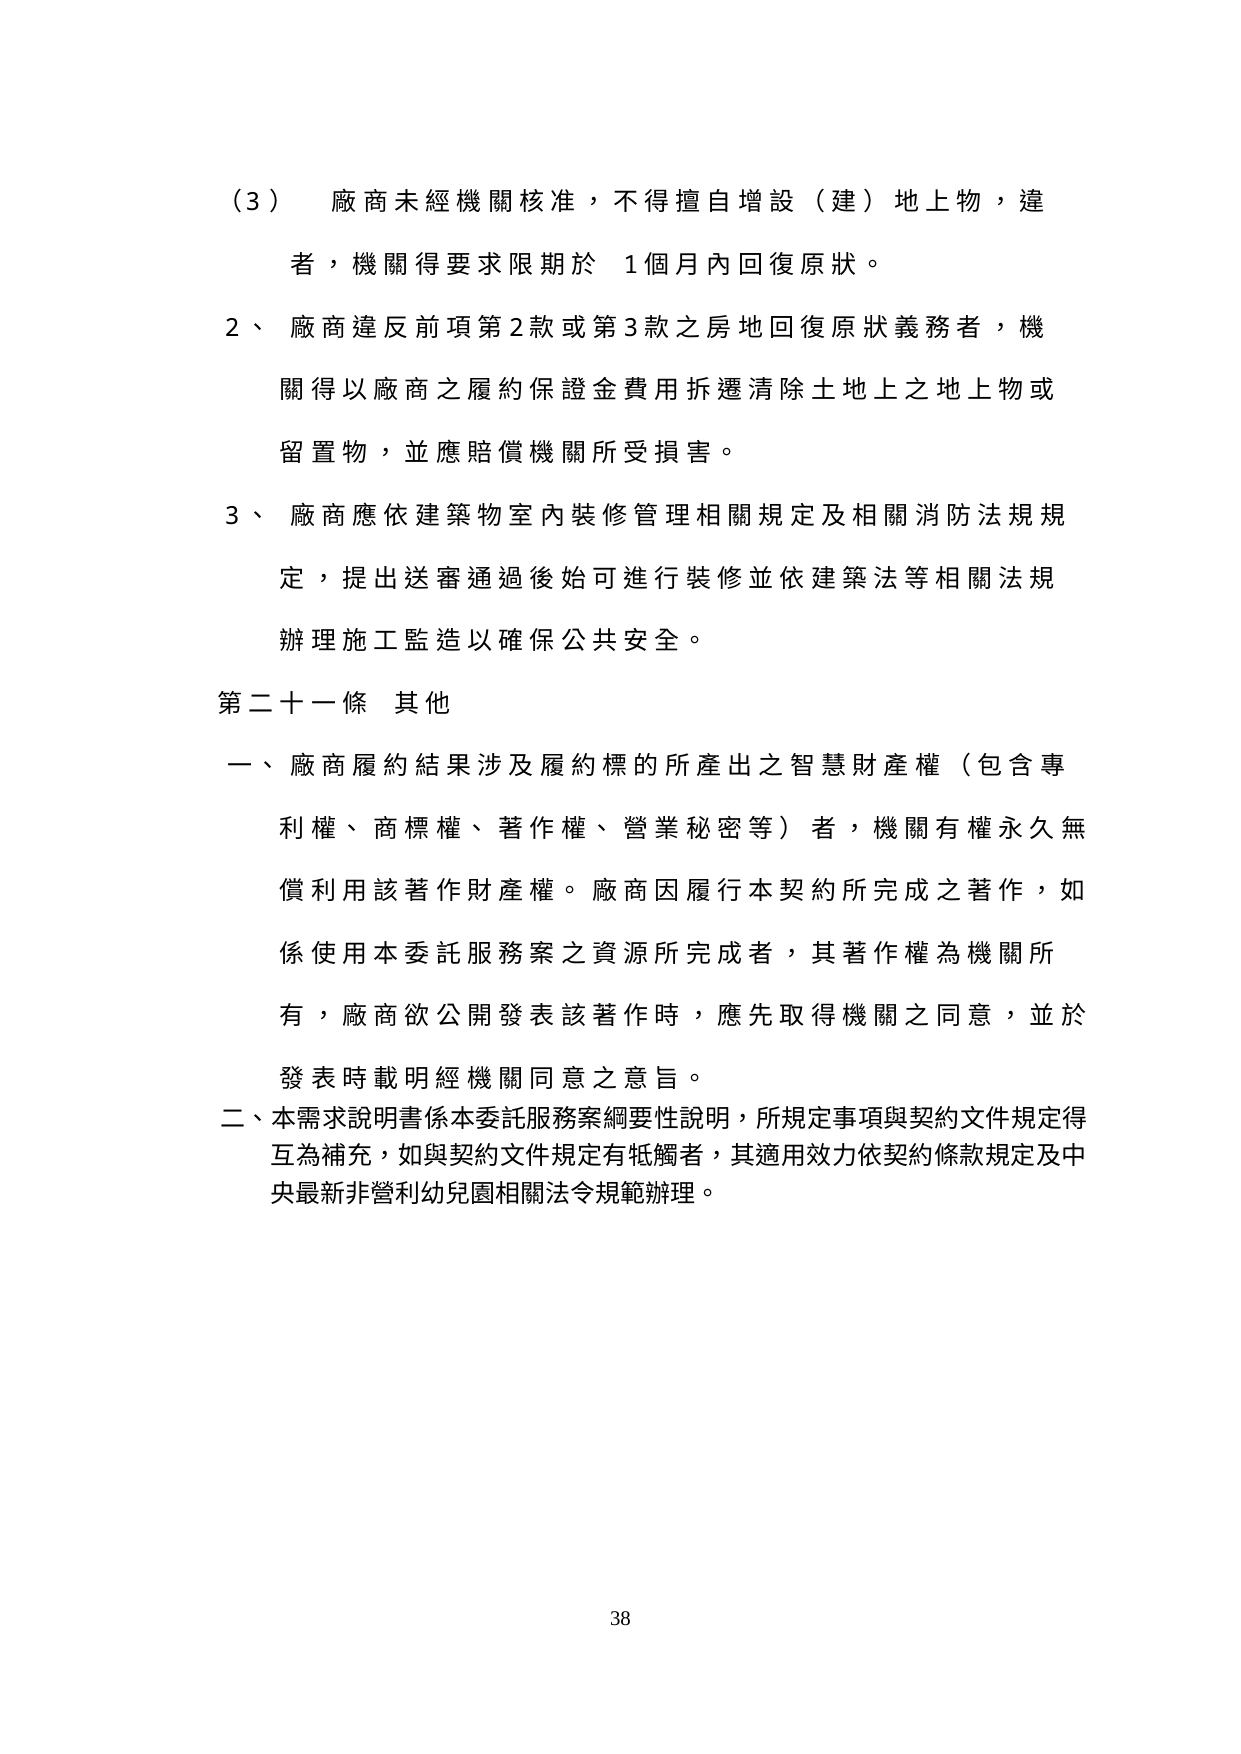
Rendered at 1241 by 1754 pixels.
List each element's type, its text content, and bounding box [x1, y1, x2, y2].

list 廠商應依建築物室內裝修管理相關規定及相關消防法規規定，提出送審通過後始可進行裝修並依建築法等相關法規辦理施工監造以確保公共安全。 [218, 472, 1078, 660]
list 廠商違反前項第2款或第3款之房地回復原狀義務者，機關得以廠商之履約保證金費用拆遷清除土地上之地上物或留置物，並應賠償機關所受損害。 [218, 284, 1078, 471]
text 二、本需求說明書係本委託服務案綱要性說明，所規定事項與契約文件規定得互為補充，如與契約文件規定有牴觸者，其適用效力依契約條款規定及中央最新非營利幼兒園相關法令規範辦理。 [220, 1097, 1089, 1210]
list 廠商未經機關核准，不得擅自增設（建）地上物，違者，機關得要求限期於 1個月內回復原狀。 [208, 158, 1072, 283]
text 一、廠商履約結果涉及履約標的所產出之智慧財產權（包含專利權、商標權、著作權、營業秘密等）者，機關有權永久無償利用該著作財產權。廠商因履行本契約所完成之著作，如係使用本委託服務案之資源所完成者，其著作權為機關所有，廠商欲公開發表該著作時，應先取得機關之同意，並於發表時載明經機關同意之意旨。 [220, 722, 1089, 1097]
text 第二十一條 其他 [207, 660, 1089, 722]
